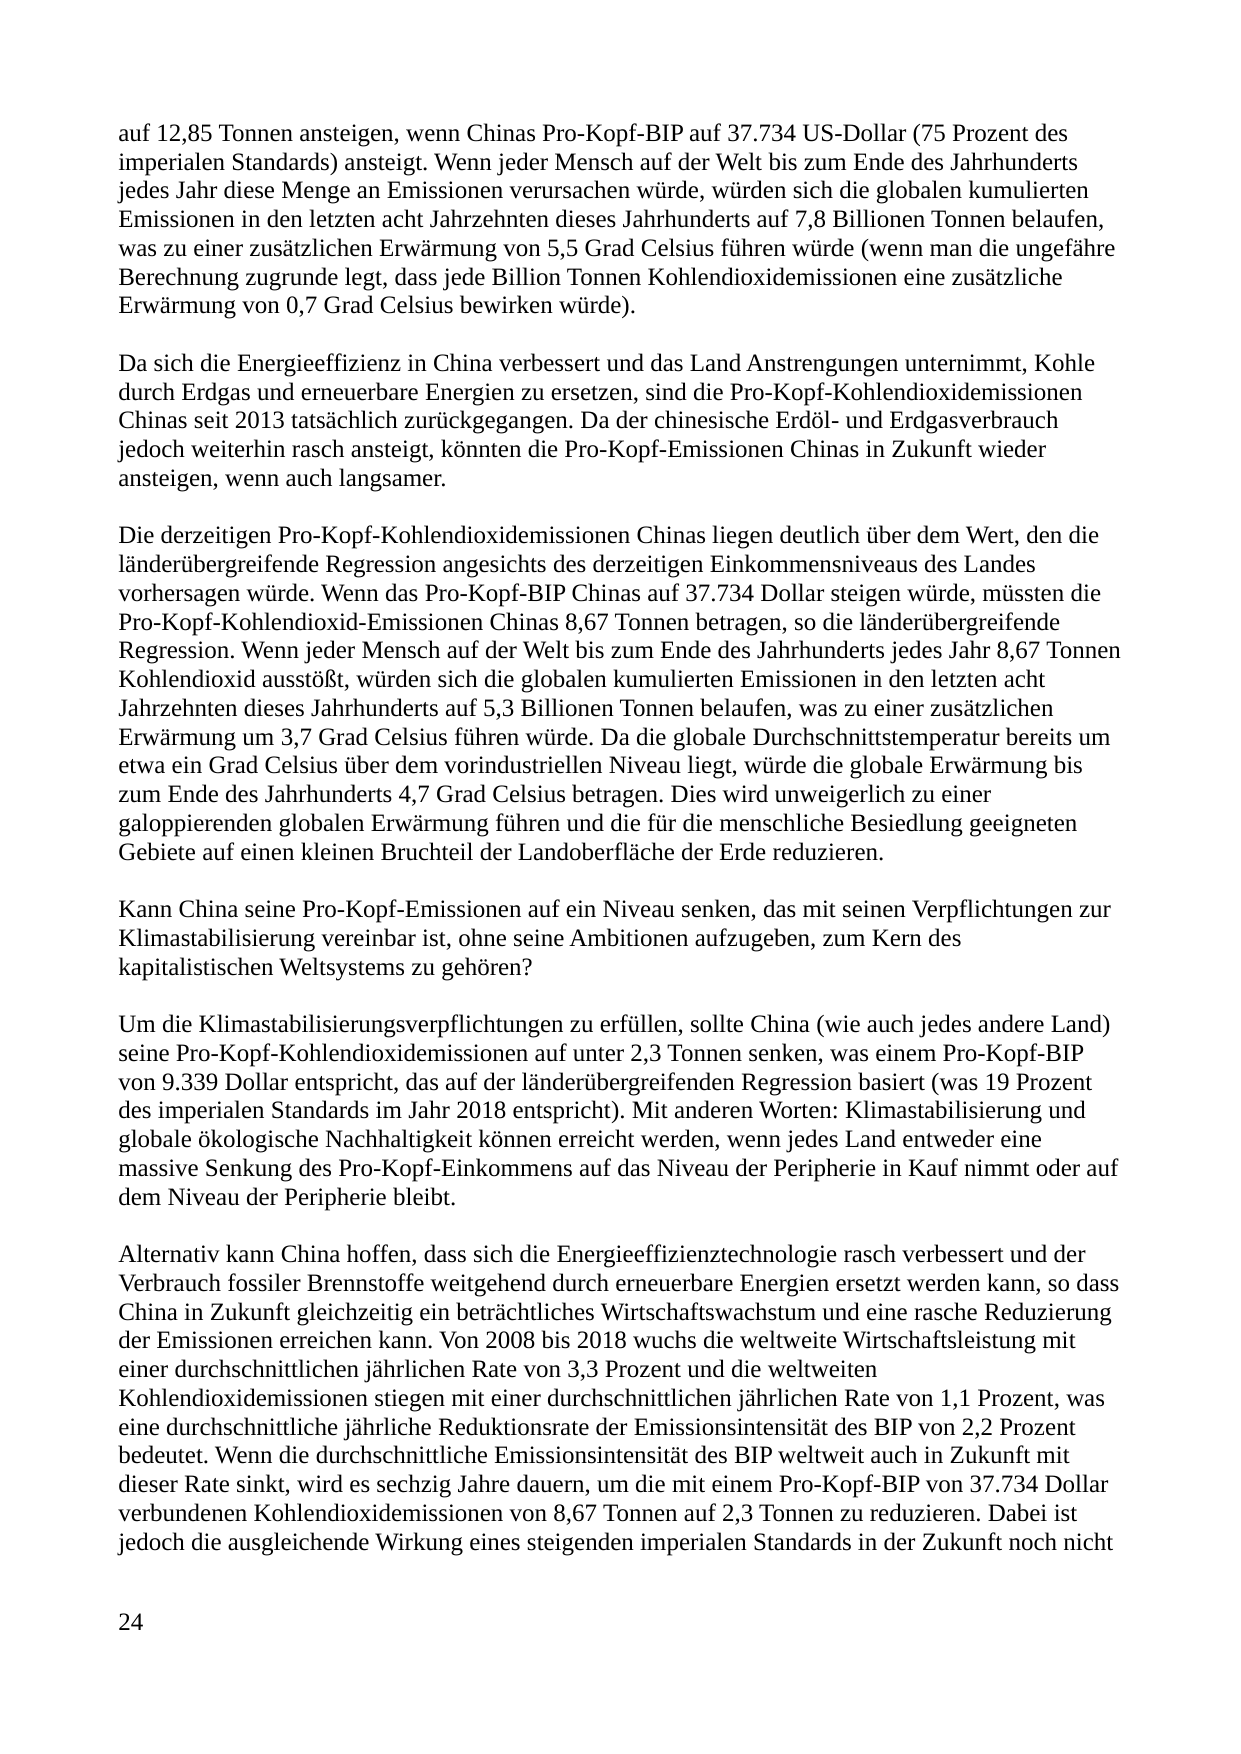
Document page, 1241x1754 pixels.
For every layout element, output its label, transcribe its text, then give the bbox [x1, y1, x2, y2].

text Die derzeitigen Pro-Kopf-Kohlendioxidemissionen Chinas liegen deutlich über dem Wert, den die länderübergreifende Regression angesichts des derzeitigen Einkommensniveaus des Landes vorhersagen würde. Wenn das Pro-Kopf-BIP Chinas auf 37.734 Dollar steigen würde, müssten die Pro-Kopf-Kohlendioxid-Emissionen Chinas 8,67 Tonnen betragen, so die länderübergreifende Regression. Wenn jeder Mensch auf der Welt bis zum Ende des Jahrhunderts jedes Jahr 8,67 Tonnen Kohlendioxid ausstößt, würden sich die globalen kumulierten Emissionen in den letzten acht Jahrzehnten dieses Jahrhunderts auf 5,3 Billionen Tonnen belaufen, was zu einer zusätzlichen Erwärmung um 3,7 Grad Celsius führen würde. Da die globale Durchschnittstemperatur bereits um etwa ein Grad Celsius über dem vorindustriellen Niveau liegt, würde die globale Erwärmung bis zum Ende des Jahrhunderts 4,7 Grad Celsius betragen. Dies wird unweigerlich zu einer galoppierenden globalen Erwärmung führen und die für die menschliche Besiedlung geeigneten Gebiete auf einen kleinen Bruchteil der Landoberfläche der Erde reduzieren. [118, 521, 1122, 866]
text Alternativ kann China hoffen, dass sich die Energieeffizienztechnologie rasch verbessert und der Verbrauch fossiler Brennstoffe weitgehend durch erneuerbare Energien ersetzt werden kann, so dass China in Zukunft gleichzeitig ein beträchtliches Wirtschaftswachstum und eine rasche Reduzierung der Emissionen erreichen kann. Von 2008 bis 2018 wuchs die weltweite Wirtschaftsleistung mit einer durchschnittlichen jährlichen Rate von 3,3 Prozent und die weltweiten Kohlendioxidemissionen stiegen mit einer durchschnittlichen jährlichen Rate von 1,1 Prozent, was eine durchschnittliche jährliche Reduktionsrate der Emissionsintensität des BIP von 2,2 Prozent bedeutet. Wenn die durchschnittliche Emissionsintensität des BIP weltweit auch in Zukunft mit dieser Rate sinkt, wird es sechzig Jahre dauern, um die mit einem Pro-Kopf-BIP von 37.734 Dollar verbundenen Kohlendioxidemissionen von 8,67 Tonnen auf 2,3 Tonnen zu reduzieren. Dabei ist jedoch die ausgleichende Wirkung eines steigenden imperialen Standards in der Zukunft noch nicht [118, 1239, 1122, 1556]
text auf 12,85 Tonnen ansteigen, wenn Chinas Pro-Kopf-BIP auf 37.734 US-Dollar (75 Prozent des imperialen Standards) ansteigt. Wenn jeder Mensch auf der Welt bis zum Ende des Jahrhunderts jedes Jahr diese Menge an Emissionen verursachen würde, würden sich die globalen kumulierten Emissionen in den letzten acht Jahrzehnten dieses Jahrhunderts auf 7,8 Billionen Tonnen belaufen, was zu einer zusätzlichen Erwärmung von 5,5 Grad Celsius führen würde (wenn man die ungefähre Berechnung zugrunde legt, dass jede Billion Tonnen Kohlendioxidemissionen eine zusätzliche Erwärmung von 0,7 Grad Celsius bewirken würde). [118, 118, 1122, 319]
text Um die Klimastabilisierungsverpflichtungen zu erfüllen, sollte China (wie auch jedes andere Land) seine Pro-Kopf-Kohlendioxidemissionen auf unter 2,3 Tonnen senken, was einem Pro-Kopf-BIP von 9.339 Dollar entspricht, das auf der länderübergreifenden Regression basiert (was 19 Prozent des imperialen Standards im Jahr 2018 entspricht). Mit anderen Worten: Klimastabilisierung und globale ökologische Nachhaltigkeit können erreicht werden, wenn jedes Land entweder eine massive Senkung des Pro-Kopf-Einkommens auf das Niveau der Peripherie in Kauf nimmt oder auf dem Niveau der Peripherie bleibt. [118, 1009, 1122, 1211]
text Da sich die Energieeffizienz in China verbessert und das Land Anstrengungen unternimmt, Kohle durch Erdgas und erneuerbare Energien zu ersetzen, sind die Pro-Kopf-Kohlendioxidemissionen Chinas seit 2013 tatsächlich zurückgegangen. Da der chinesische Erdöl- und Erdgasverbrauch jedoch weiterhin rasch ansteigt, könnten die Pro-Kopf-Emissionen Chinas in Zukunft wieder ansteigen, wenn auch langsamer. [118, 348, 1122, 492]
text Kann China seine Pro-Kopf-Emissionen auf ein Niveau senken, das mit seinen Verpflichtungen zur Klimastabilisierung vereinbar ist, ohne seine Ambitionen aufzugeben, zum Kern des kapitalistischen Weltsystems zu gehören? [118, 894, 1122, 981]
